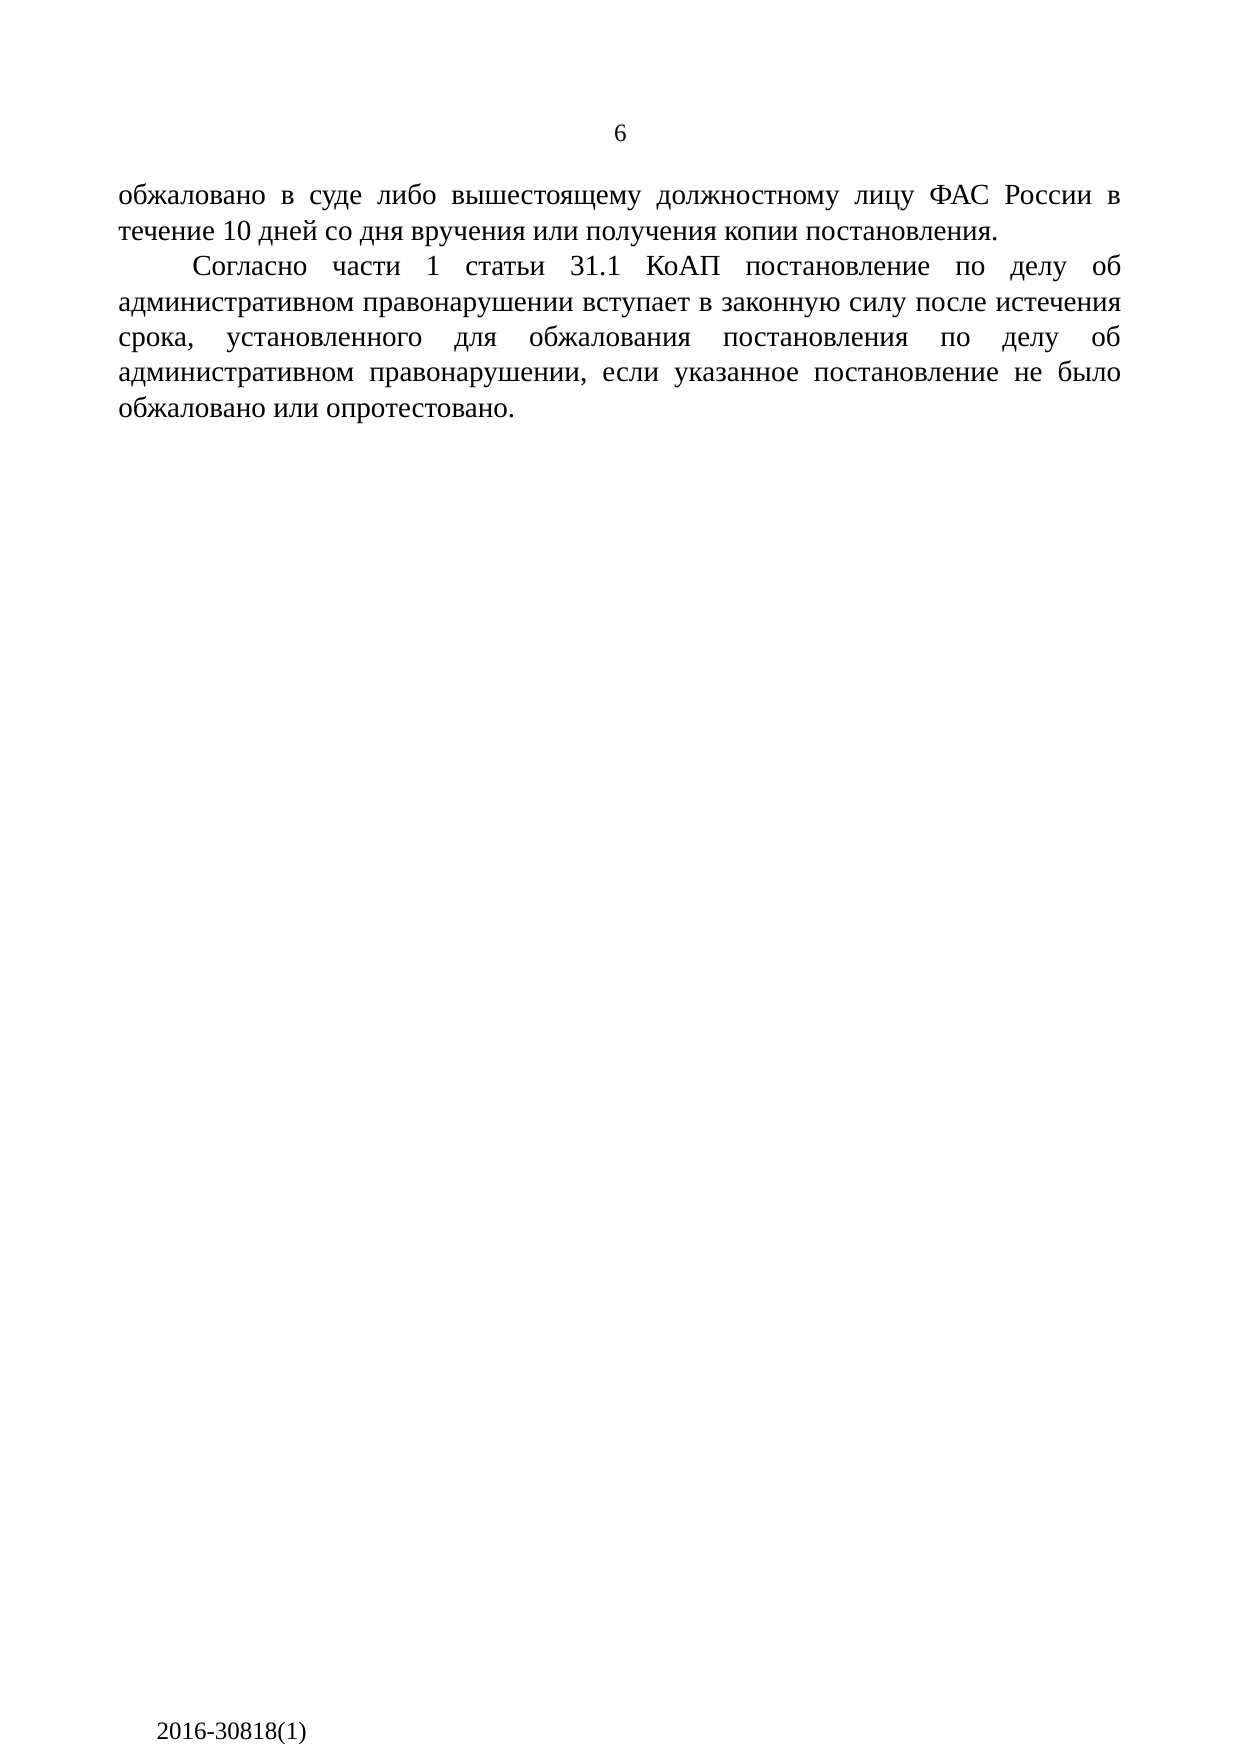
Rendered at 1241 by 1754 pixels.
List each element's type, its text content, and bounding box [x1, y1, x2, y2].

text обжаловано в суде либо вышестоящему должностному лицу ФАС России в течение 10 дней со дня вручения или получения копии постановления. [118, 176, 1122, 247]
text Согласно части 1 статьи 31.1 КоАП постановление по делу об административном правонарушении вступает в законную силу после истечения срока, установленного для обжалования постановления по делу об административном правонарушении, если указанное постановление не было обжаловано или опротестовано. [118, 247, 1122, 424]
